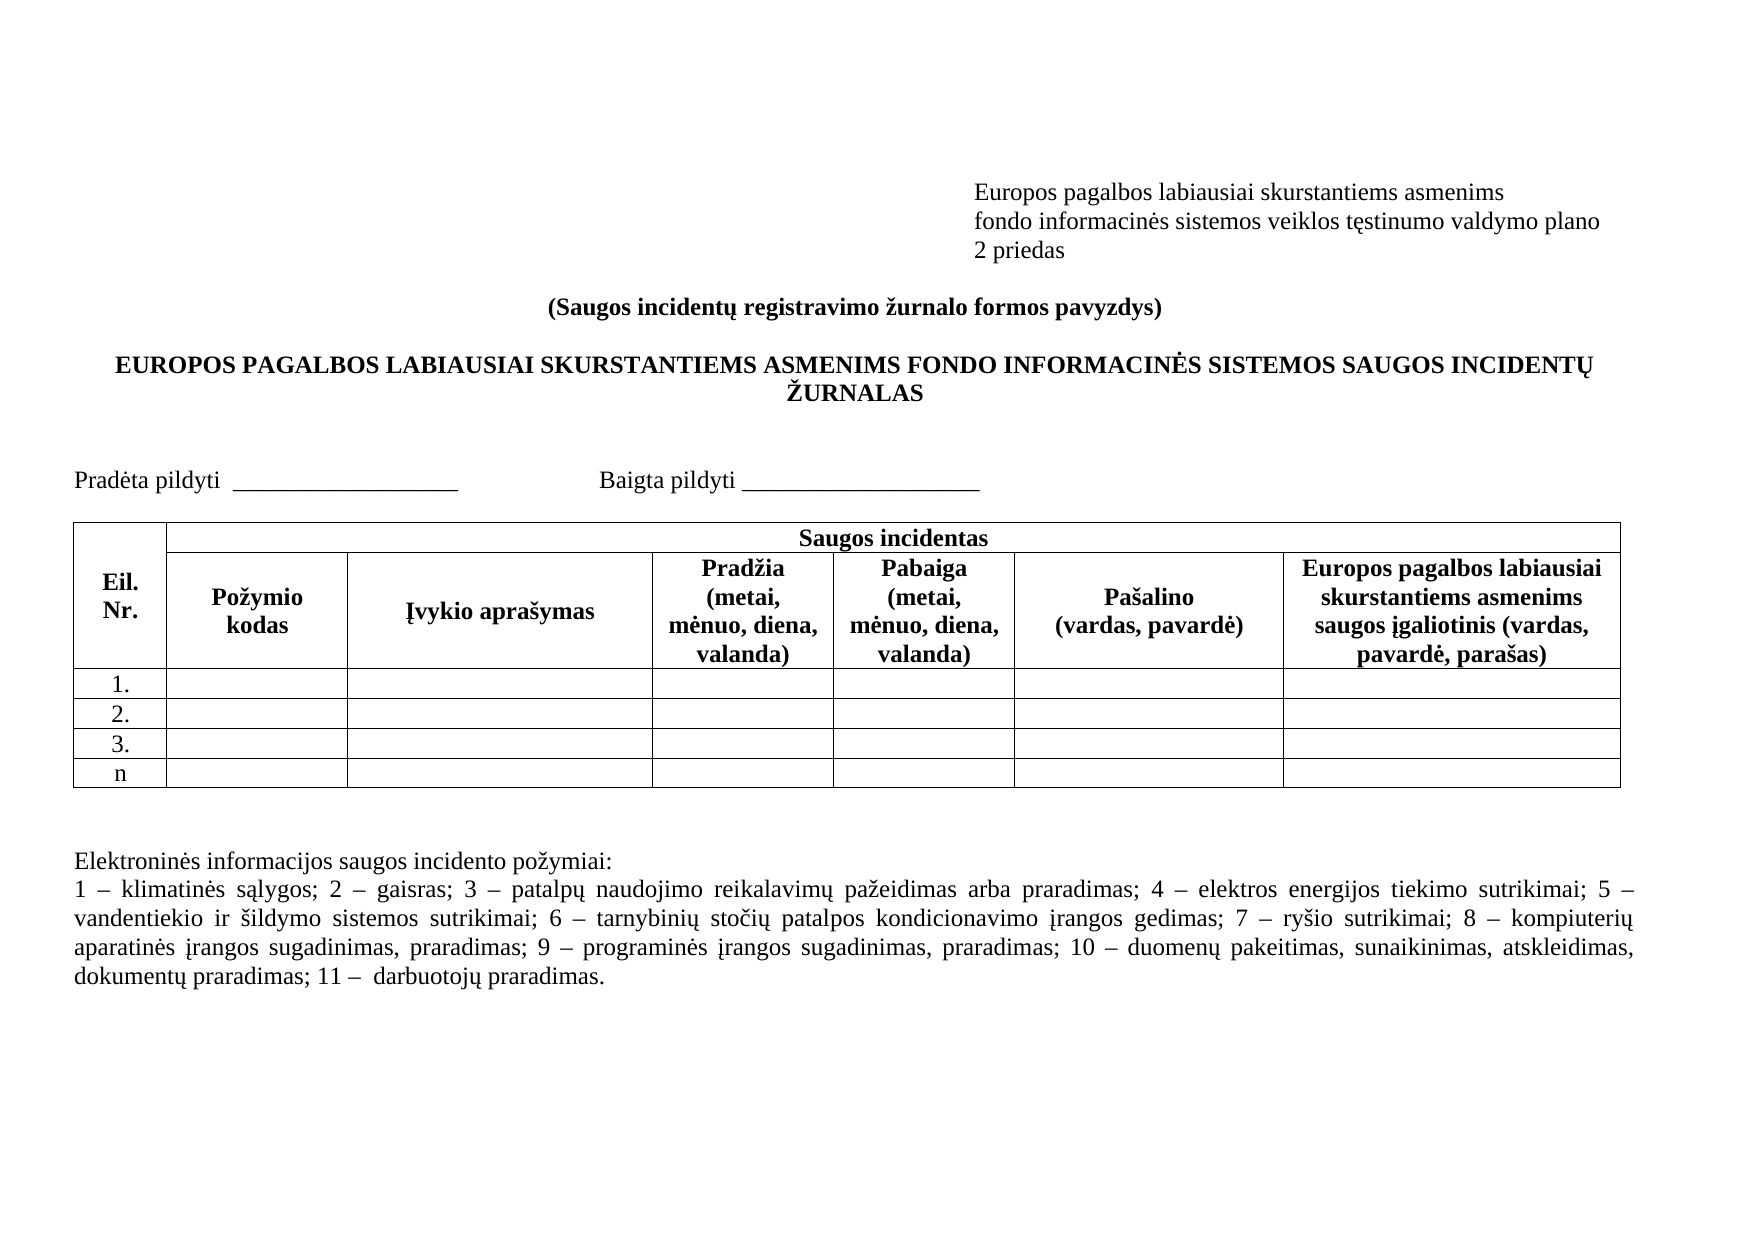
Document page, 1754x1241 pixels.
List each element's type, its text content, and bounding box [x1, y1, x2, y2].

text 2 priedas [974, 235, 1636, 263]
table_cell [167, 729, 347, 757]
table_cell [653, 729, 833, 757]
table_cell Pašalino (vardas, pavardė) [1015, 553, 1283, 668]
table_cell [1284, 729, 1620, 757]
table_cell [1015, 699, 1283, 728]
table_header Saugos incidentas [167, 523, 1620, 552]
table_cell [834, 669, 1014, 698]
table_cell [1284, 669, 1620, 698]
table_cell Europos pagalbos labiausiai skurstantiems asmenims saugos įgaliotinis (vardas, pavardė, parašas) [1284, 553, 1620, 668]
table_cell Požymio kodas [167, 553, 347, 668]
table_cell [653, 759, 833, 787]
text Pradėta pildyti __________________ Baigta pildyti ___________________ [74, 465, 1636, 493]
text Elektroninės informacijos saugos incidento požymiai: [74, 846, 1636, 874]
table_cell [167, 759, 347, 787]
table_cell [348, 669, 652, 698]
table_cell [834, 699, 1014, 728]
table_cell [167, 699, 347, 728]
table_header Eil. Nr. [74, 523, 166, 668]
table_cell [653, 699, 833, 728]
table_cell [1284, 759, 1620, 787]
table_cell [1015, 759, 1283, 787]
text 1 – klimatinės sąlygos; 2 – gaisras; 3 – patalpų naudojimo reikalavimų pažeidimas arba praradimas; 4 – elektros energijos tiekimo sutrikimai; 5 – vandentiekio ir šildymo sistemos sutrikimai; 6 – tarnybinių stočių patalpos kondicionavimo įrangos gedimas; 7 – ryšio sutrikimai; 8 – kompiuterių aparatinės įrangos sugadinimas, praradimas; 9 – programinės įrangos sugadinimas, praradimas; 10 – duomenų pakeitimas, sunaikinimas, atskleidimas, dokumentų praradimas; 11 – darbuotojų praradimas. [74, 874, 1636, 989]
table_cell [348, 729, 652, 757]
table_cell 1. [74, 669, 166, 698]
table_cell [167, 669, 347, 698]
text Europos pagalbos labiausiai skurstantiems asmenims [974, 177, 1636, 206]
text fondo informacinės sistemos veiklos tęstinumo valdymo plano [974, 206, 1636, 235]
table_cell [348, 699, 652, 728]
table_cell 2. [74, 699, 166, 728]
table_cell [834, 729, 1014, 757]
table_cell Pradžia (metai, mėnuo, diena, valanda) [653, 553, 833, 668]
table_cell [653, 669, 833, 698]
table_cell Įvykio aprašymas [348, 553, 652, 668]
text EUROPOS PAGALBOS LABIAUSIAI SKURSTANTIEMS ASMENIMS FONDO INFORMACINĖS SISTEMOS SAUGOS INCIDENTŲ ŽURNALAS [74, 350, 1636, 407]
table_cell [834, 759, 1014, 787]
table_cell [348, 759, 652, 787]
text (Saugos incidentų registravimo žurnalo formos pavyzdys) [74, 292, 1636, 321]
table_cell Pabaiga (metai, mėnuo, diena, valanda) [834, 553, 1014, 668]
table_cell [1015, 729, 1283, 757]
table_cell n [74, 759, 166, 787]
table_cell [1284, 699, 1620, 728]
table_cell [1015, 669, 1283, 698]
table_cell 3. [74, 729, 166, 757]
